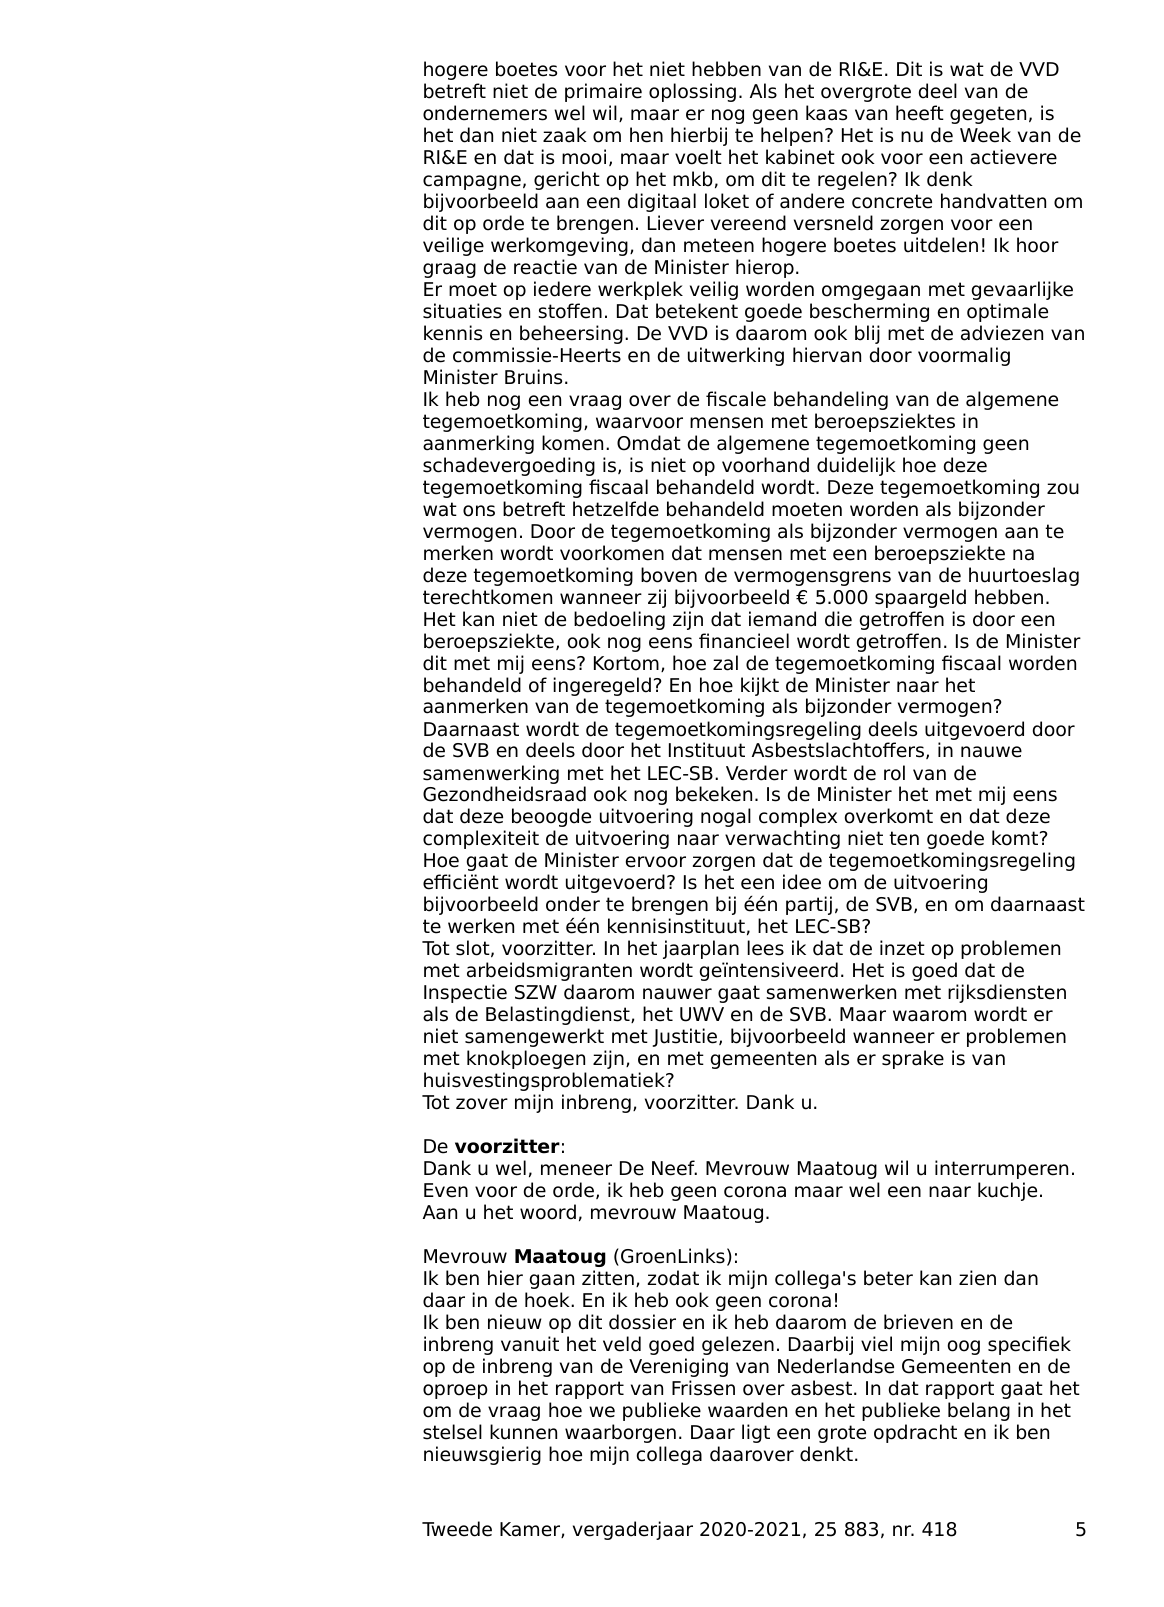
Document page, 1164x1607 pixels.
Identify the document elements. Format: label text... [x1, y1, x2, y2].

text Daarnaast wordt de tegemoetkomingsregeling deels uitgevoerd door de SVB en deels door het Instituut Asbestslachtoffers, in nauwe samenwerking met het LEC-SB. Verder wordt de rol van de Gezondheidsraad ook nog bekeken. Is de Minister het met mij eens dat deze beoogde uitvoering nogal complex overkomt en dat deze complexiteit de uitvoering naar verwachting niet ten goede komt? Hoe gaat de Minister ervoor zorgen dat de tegemoetkomingsregeling efficiënt wordt uitgevoerd? Is het een idee om de uitvoering bijvoorbeeld onder te brengen bij één partij, de SVB, en om daarnaast te werken met één kennisinstituut, het LEC-SB? [422, 718, 1087, 938]
text Ik heb nog een vraag over de fiscale behandeling van de algemene tegemoetkoming, waarvoor mensen met beroepsziektes in aanmerking komen. Omdat de algemene tegemoetkoming geen schadevergoeding is, is niet op voorhand duidelijk hoe deze tegemoetkoming fiscaal behandeld wordt. Deze tegemoetkoming zou wat ons betreft hetzelfde behandeld moeten worden als bijzonder vermogen. Door de tegemoetkoming als bijzonder vermogen aan te merken wordt voorkomen dat mensen met een beroepsziekte na deze tegemoetkoming boven de vermogensgrens van de huurtoeslag terechtkomen wanneer zij bijvoorbeeld € 5.000 spaargeld hebben. Het kan niet de bedoeling zijn dat iemand die getroffen is door een beroepsziekte, ook nog eens financieel wordt getroffen. Is de Minister dit met mij eens? Kortom, hoe zal de tegemoetkoming fiscaal worden behandeld of ingeregeld? En hoe kijkt de Minister naar het aanmerken van de tegemoetkoming als bijzonder vermogen? [422, 389, 1087, 718]
text Mevrouw Maatoug (GroenLinks): [422, 1246, 1087, 1268]
text Dank u wel, meneer De Neef. Mevrouw Maatoug wil u interrumperen. Even voor de orde, ik heb geen corona maar wel een naar kuchje. Aan u het woord, mevrouw Maatoug. [422, 1158, 1087, 1224]
text Er moet op iedere werkplek veilig worden omgegaan met gevaarlijke situaties en stoffen. Dat betekent goede bescherming en optimale kennis en beheersing. De VVD is daarom ook blij met de adviezen van de commissie-Heerts en de uitwerking hiervan door voormalig Minister Bruins. [422, 279, 1087, 389]
text Ik ben hier gaan zitten, zodat ik mijn collega's beter kan zien dan daar in de hoek. En ik heb ook geen corona! [422, 1268, 1087, 1312]
text Tot slot, voorzitter. In het jaarplan lees ik dat de inzet op problemen met arbeidsmigranten wordt geïntensiveerd. Het is goed dat de Inspectie SZW daarom nauwer gaat samenwerken met rijksdiensten als de Belastingdienst, het UWV en de SVB. Maar waarom wordt er niet samengewerkt met Justitie, bijvoorbeeld wanneer er problemen met knokploegen zijn, en met gemeenten als er sprake is van huisvestingsproblematiek? [422, 938, 1087, 1092]
text Ik ben nieuw op dit dossier en ik heb daarom de brieven en de inbreng vanuit het veld goed gelezen. Daarbij viel mijn oog specifiek op de inbreng van de Vereniging van Nederlandse Gemeenten en de oproep in het rapport van Frissen over asbest. In dat rapport gaat het om de vraag hoe we publieke waarden en het publieke belang in het stelsel kunnen waarborgen. Daar ligt een grote opdracht en ik ben nieuwsgierig hoe mijn collega daarover denkt. [422, 1312, 1087, 1466]
text Tot zover mijn inbreng, voorzitter. Dank u. [422, 1092, 1087, 1114]
text De voorzitter: [422, 1136, 1087, 1158]
text hogere boetes voor het niet hebben van de RI&E. Dit is wat de VVD betreft niet de primaire oplossing. Als het overgrote deel van de ondernemers wel wil, maar er nog geen kaas van heeft gegeten, is het dan niet zaak om hen hierbij te helpen? Het is nu de Week van de RI&E en dat is mooi, maar voelt het kabinet ook voor een actievere campagne, gericht op het mkb, om dit te regelen? Ik denk bijvoorbeeld aan een digitaal loket of andere concrete handvatten om dit op orde te brengen. Liever vereend versneld zorgen voor een veilige werkomgeving, dan meteen hogere boetes uitdelen! Ik hoor graag de reactie van de Minister hierop. [422, 59, 1087, 279]
